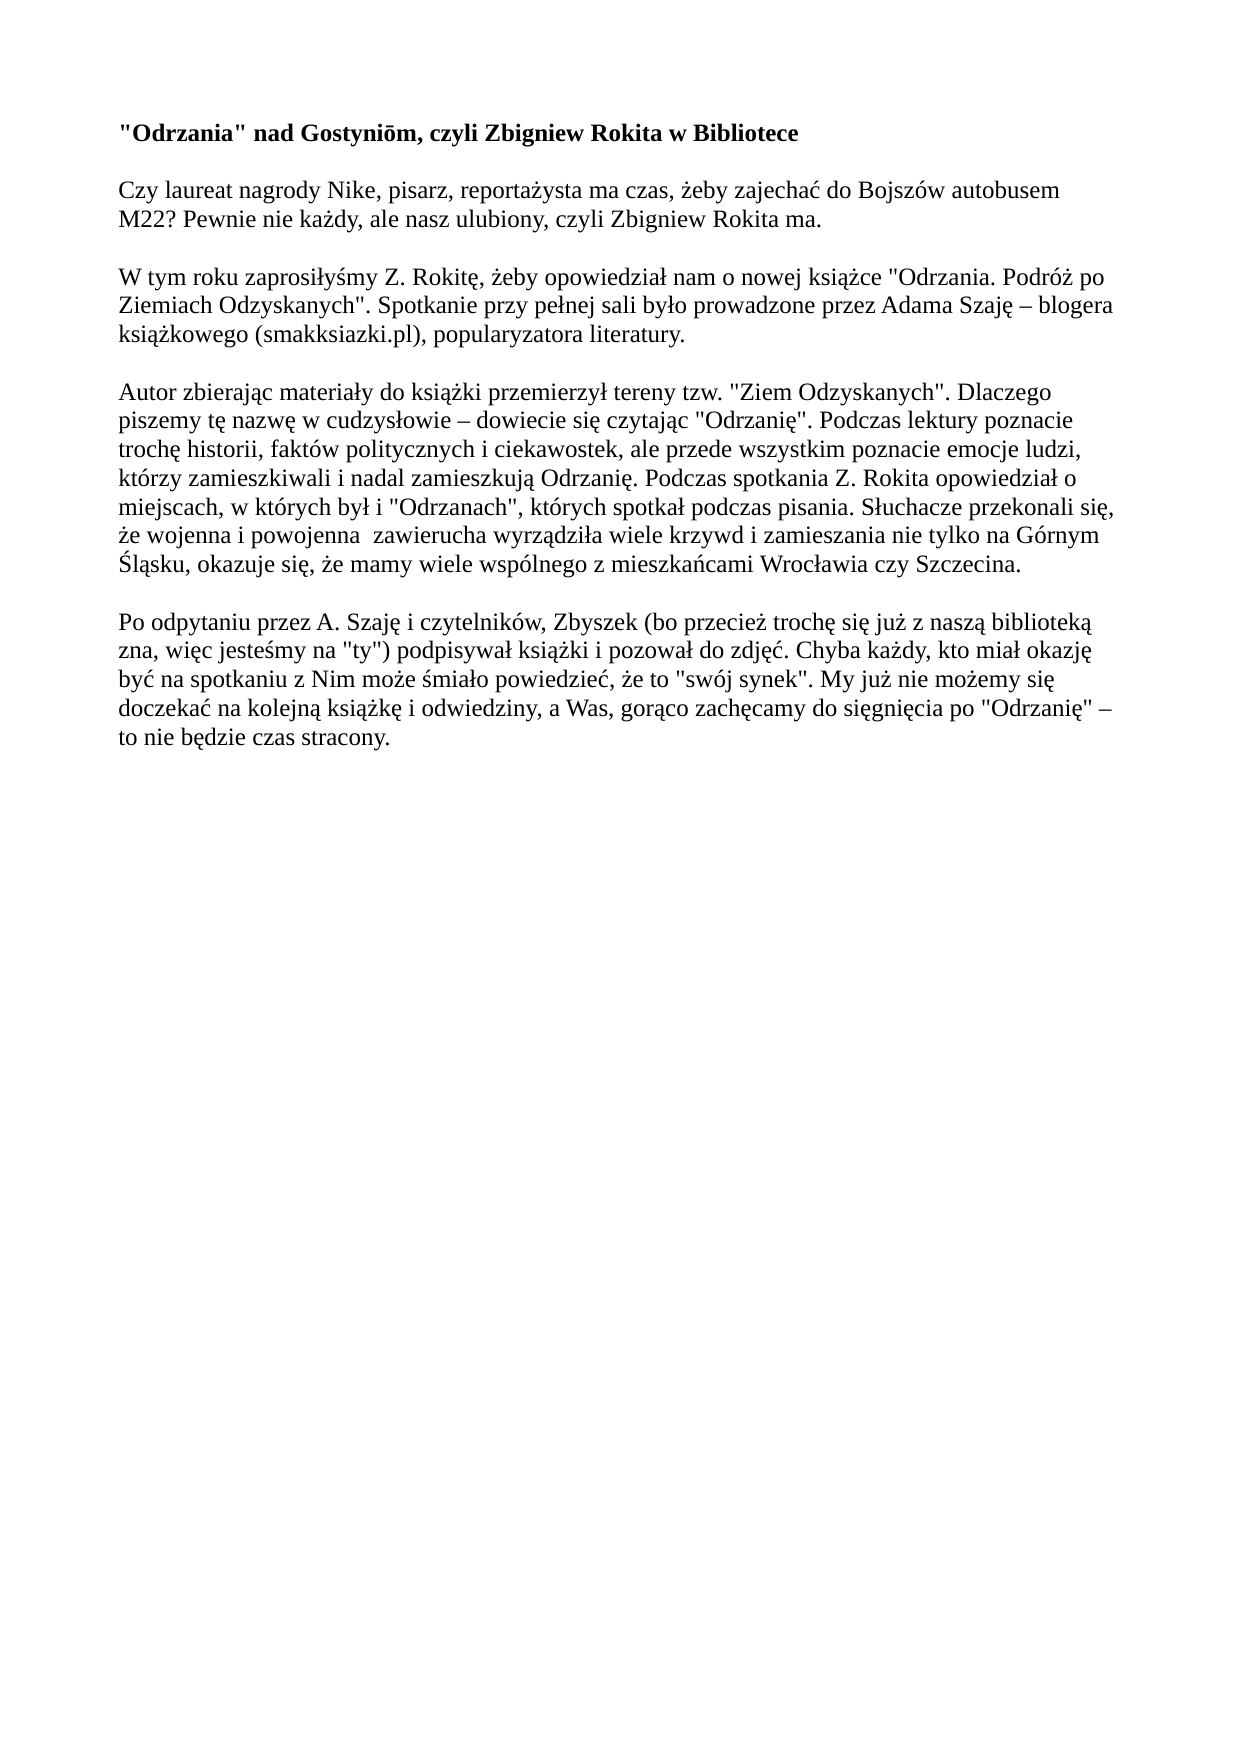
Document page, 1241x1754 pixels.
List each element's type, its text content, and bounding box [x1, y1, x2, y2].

text Czy laureat nagrody Nike, pisarz, reportażysta ma czas, żeby zajechać do Bojszów autobusem M22? Pewnie nie każdy, ale nasz ulubiony, czyli Zbigniew Rokita ma. [118, 176, 1122, 233]
text Po odpytaniu przez A. Szaję i czytelników, Zbyszek (bo przecież trochę się już z naszą biblioteką zna, więc jesteśmy na "ty") podpisywał książki i pozował do zdjęć. Chyba każdy, kto miał okazję być na spotkaniu z Nim może śmiało powiedzieć, że to "swój synek". My już nie możemy się doczekać na kolejną książkę i odwiedziny, a Was, gorąco zachęcamy do sięgnięcia po "Odrzanię" – to nie będzie czas stracony. [118, 607, 1122, 751]
text Autor zbierając materiały do książki przemierzył tereny tzw. "Ziem Odzyskanych". Dlaczego piszemy tę nazwę w cudzysłowie – dowiecie się czytając "Odrzanię". Podczas lektury poznacie trochę historii, faktów politycznych i ciekawostek, ale przede wszystkim poznacie emocje ludzi, którzy zamieszkiwali i nadal zamieszkują Odrzanię. Podczas spotkania Z. Rokita opowiedział o miejscach, w których był i "Odrzanach", których spotkał podczas pisania. Słuchacze przekonali się, że wojenna i powojenna zawierucha wyrządziła wiele krzywd i zamieszania nie tylko na Górnym Śląsku, okazuje się, że mamy wiele wspólnego z mieszkańcami Wrocławia czy Szczecina. [118, 377, 1122, 578]
text "Odrzania" nad Gostyniōm, czyli Zbigniew Rokita w Bibliotece [118, 118, 1122, 147]
text W tym roku zaprosiłyśmy Z. Rokitę, żeby opowiedział nam o nowej książce "Odrzania. Podróż po Ziemiach Odzyskanych". Spotkanie przy pełnej sali było prowadzone przez Adama Szaję – blogera książkowego (smakksiazki.pl), popularyzatora literatury. [118, 262, 1122, 348]
